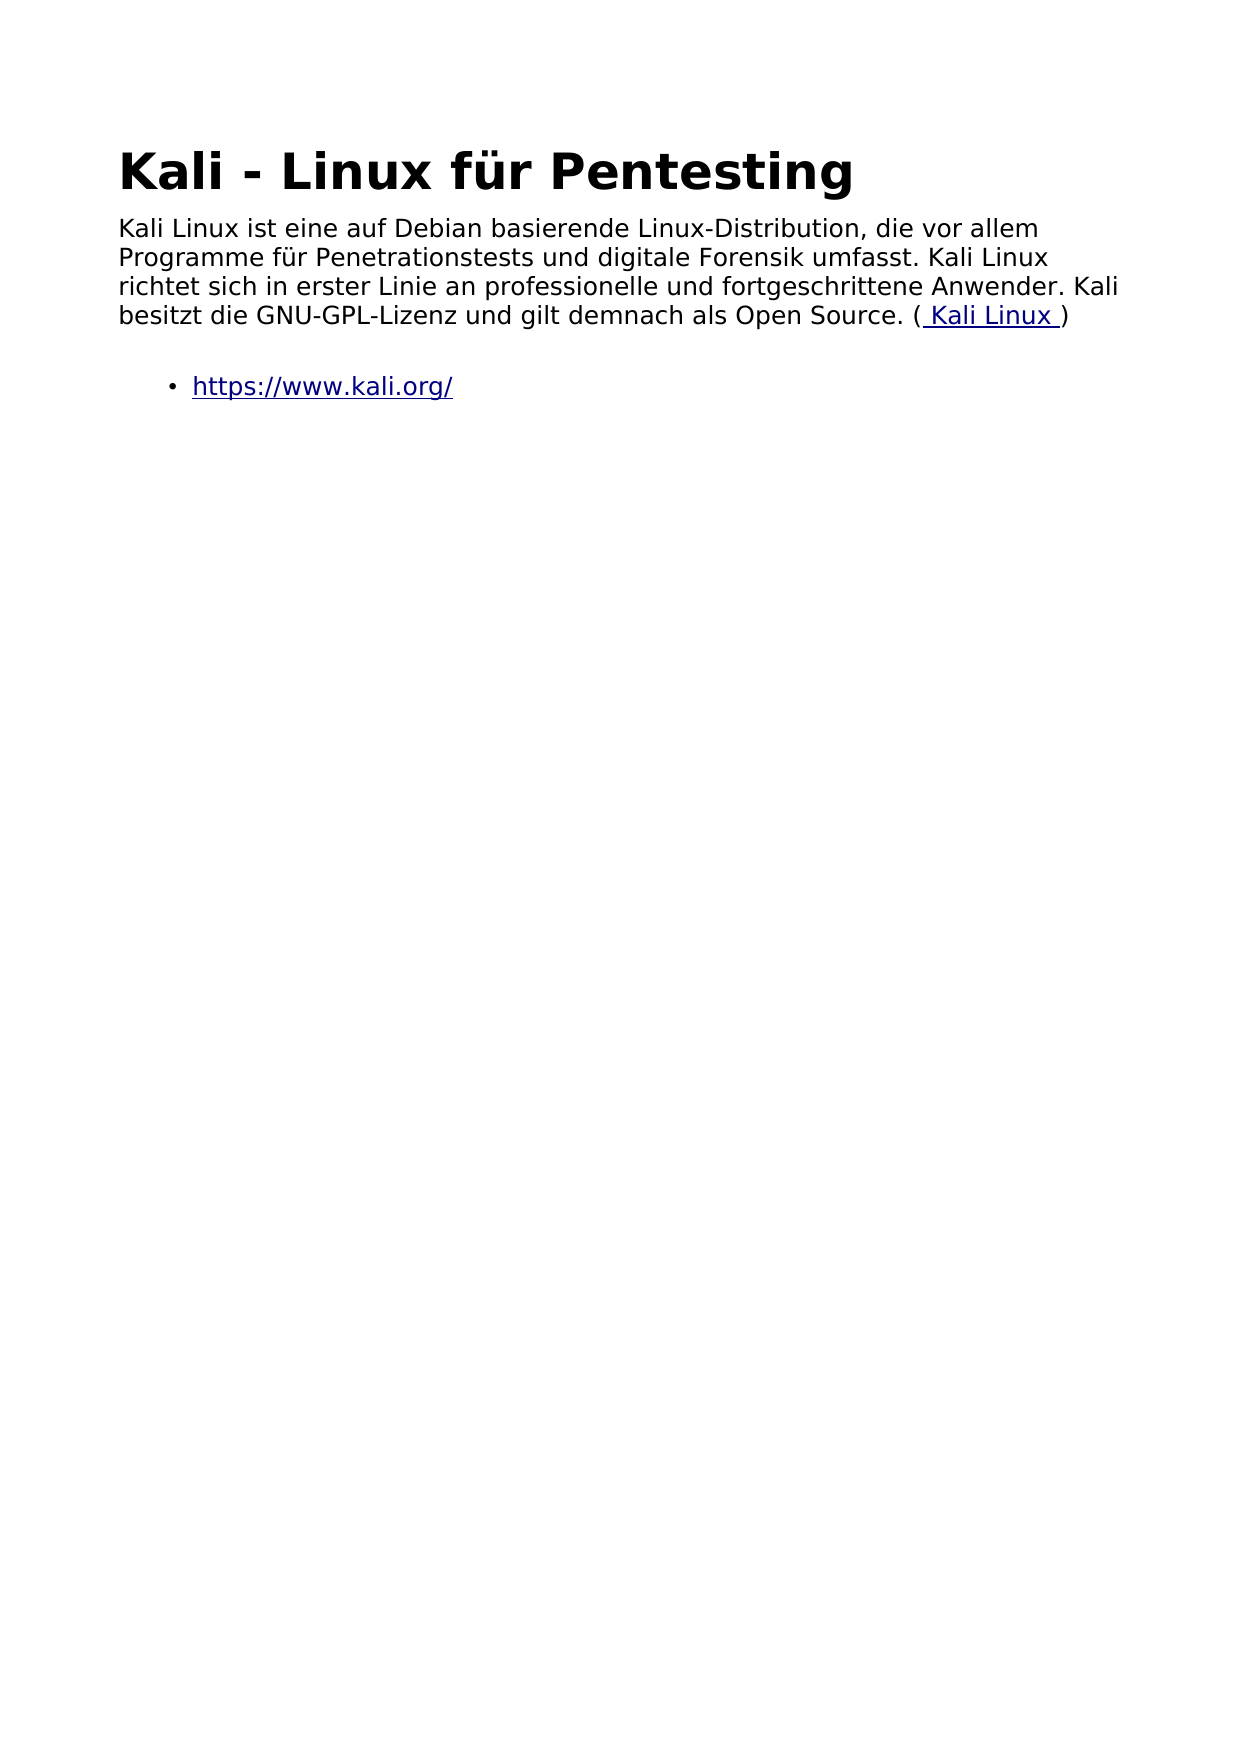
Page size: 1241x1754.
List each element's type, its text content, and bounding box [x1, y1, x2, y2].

list https://www.kali.org/ [177, 372, 1122, 402]
subtitle Kali - Linux für Pentesting [118, 143, 1122, 201]
text Kali Linux ist eine auf Debian basierende Linux-Distribution, die vor allem Programme für Penetrationstests und digitale Forensik umfasst. Kali Linux richtet sich in erster Linie an professionelle und fortgeschrittene Anwender. Kali besitzt die GNU-GPL-Lizenz und gilt demnach als Open Source. ( Kali Linux ) [118, 214, 1122, 331]
